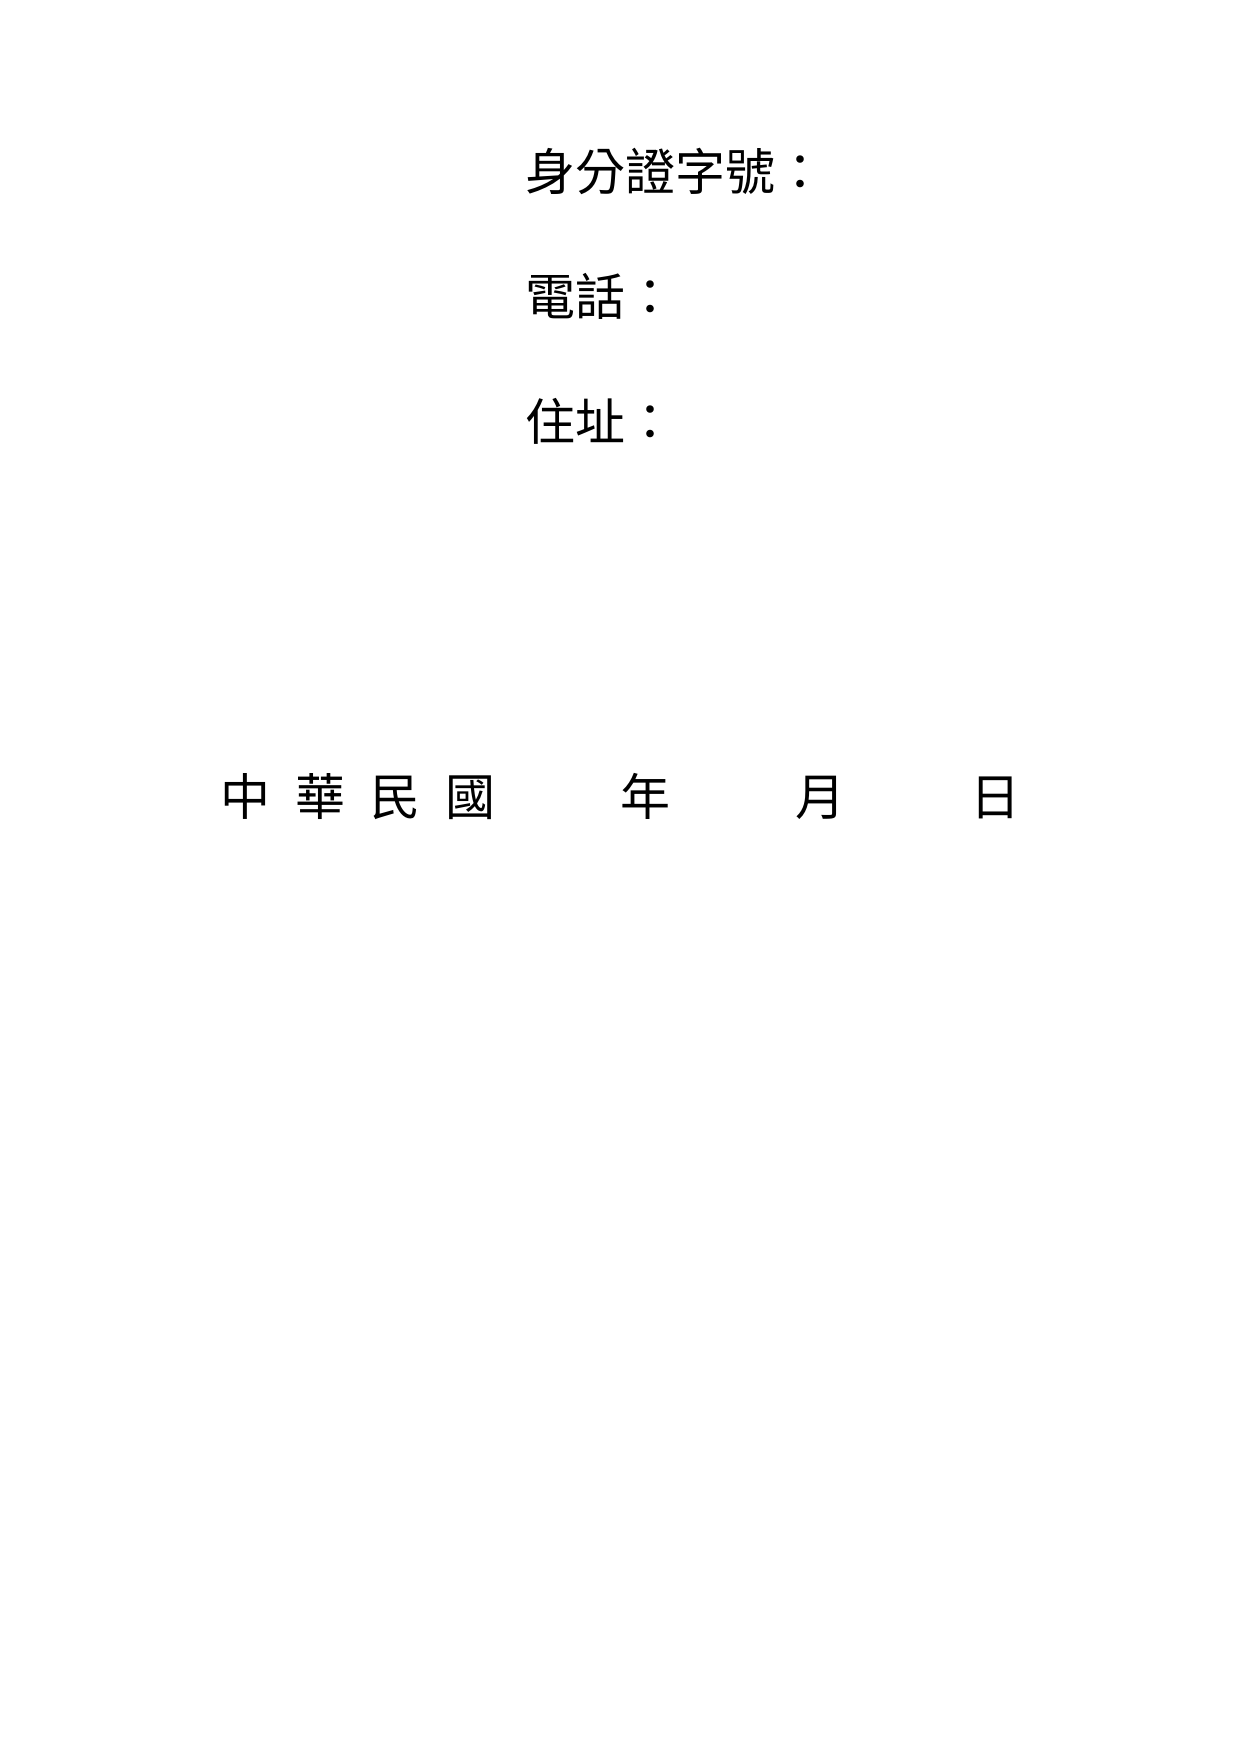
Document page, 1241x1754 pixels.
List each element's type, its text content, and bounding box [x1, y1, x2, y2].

text 住址： [75, 346, 1165, 471]
text 身分證字號： [75, 96, 1165, 221]
text 電話： [75, 221, 1165, 346]
text 中 華 民 國 年 月 日 [75, 721, 1165, 846]
